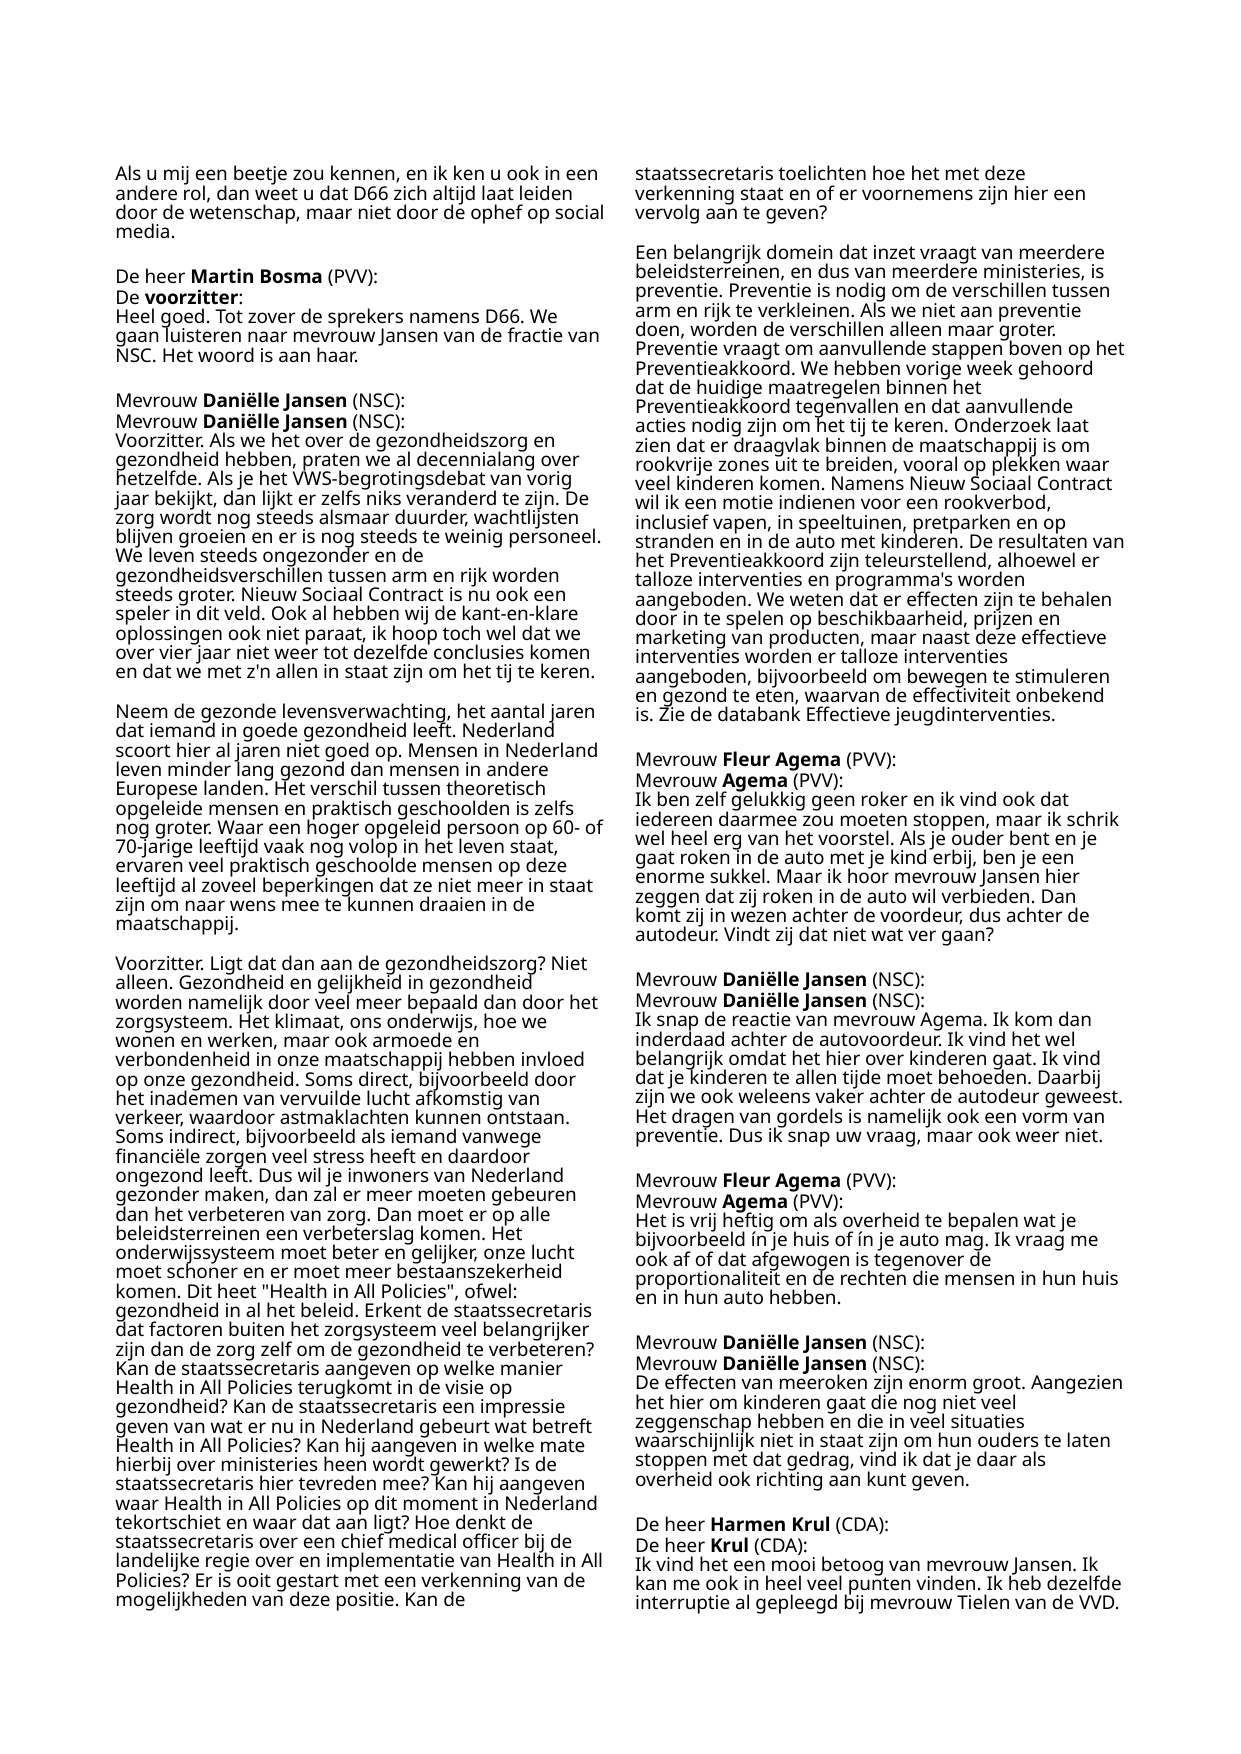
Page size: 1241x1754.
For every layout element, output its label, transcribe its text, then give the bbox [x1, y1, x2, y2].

text Ik vind het een mooi betoog van mevrouw Jansen. Ik kan me ook in heel veel punten vinden. Ik heb dezelfde interruptie al gepleegd bij mevrouw Tielen van de VVD. [635, 1556, 1125, 1614]
text De heer Martin Bosma (PVV): [115, 263, 605, 289]
text Mevrouw Fleur Agema (PVV): [635, 746, 1125, 772]
text Mevrouw Daniëlle Jansen (NSC): [635, 1329, 1125, 1355]
text Mevrouw Daniëlle Jansen (NSC): [635, 1355, 1125, 1374]
text De voorzitter: [115, 289, 605, 308]
text staatssecretaris toelichten hoe het met deze verkenning staat en of er voornemens zijn hier een vervolg aan te geven? [635, 165, 1125, 223]
text Een belangrijk domein dat inzet vraagt van meerdere beleidsterreinen, en dus van meerdere ministeries, is preventie. Preventie is nodig om de verschillen tussen arm en rijk te verkleinen. Als we niet aan preventie doen, worden de verschillen alleen maar groter. Preventie vraagt om aanvullende stappen boven op het Preventieakkoord. We hebben vorige week gehoord dat de huidige maatregelen binnen het Preventieakkoord tegenvallen en dat aanvullende acties nodig zijn om het tij te keren. Onderzoek laat zien dat er draagvlak binnen de maatschappij is om rookvrije zones uit te breiden, vooral op plekken waar veel kinderen komen. Namens Nieuw Sociaal Contract wil ik een motie indienen voor een rookverbod, inclusief vapen, in speeltuinen, pretparken en op stranden en in de auto met kinderen. De resultaten van het Preventieakkoord zijn teleurstellend, alhoewel er talloze interventies en programma's worden aangeboden. We weten dat er effecten zijn te behalen door in te spelen op beschikbaarheid, prijzen en marketing van producten, maar naast deze effectieve interventies worden er talloze interventies aangeboden, bijvoorbeeld om bewegen te stimuleren en gezond te eten, waarvan de effectiviteit onbekend is. Zie de databank Effectieve jeugdinterventies. [635, 244, 1125, 726]
text Ik ben zelf gelukkig geen roker en ik vind ook dat iedereen daarmee zou moeten stoppen, maar ik schrik wel heel erg van het voorstel. Als je ouder bent en je gaat roken in de auto met je kind erbij, ben je een enorme sukkel. Maar ik hoor mevrouw Jansen hier zeggen dat zij roken in de auto wil verbieden. Dan komt zij in wezen achter de voordeur, dus achter de autodeur. Vindt zij dat niet wat ver gaan? [635, 791, 1125, 946]
text Mevrouw Agema (PVV): [635, 1193, 1125, 1212]
text Ik snap de reactie van mevrouw Agema. Ik kom dan inderdaad achter de autovoordeur. Ik vind het wel belangrijk omdat het hier over kinderen gaat. Ik vind dat je kinderen te allen tijde moet behoeden. Daarbij zijn we ook weleens vaker achter de autodeur geweest. Het dragen van gordels is namelijk ook een vorm van preventie. Dus ik snap uw vraag, maar ook weer niet. [635, 1011, 1125, 1146]
text Mevrouw Daniëlle Jansen (NSC): [115, 387, 605, 413]
text De heer Krul (CDA): [635, 1537, 1125, 1556]
text De effecten van meeroken zijn enorm groot. Aangezien het hier om kinderen gaat die nog niet veel zeggenschap hebben en die in veel situaties waarschijnlijk niet in staat zijn om hun ouders te laten stoppen met dat gedrag, vind ik dat je daar als overheid ook richting aan kunt geven. [635, 1374, 1125, 1490]
text Mevrouw Fleur Agema (PVV): [635, 1167, 1125, 1193]
text Heel goed. Tot zover de sprekers namens D66. We gaan luisteren naar mevrouw Jansen van de fractie van NSC. Het woord is aan haar. [115, 308, 605, 366]
text De heer Harmen Krul (CDA): [635, 1511, 1125, 1537]
text Voorzitter. Als we het over de gezondheidszorg en gezondheid hebben, praten we al decennialang over hetzelfde. Als je het VWS-begrotingsdebat van vorig jaar bekijkt, dan lijkt er zelfs niks veranderd te zijn. De zorg wordt nog steeds alsmaar duurder, wachtlijsten blijven groeien en er is nog steeds te weinig personeel. We leven steeds ongezonder en de gezondheidsverschillen tussen arm en rijk worden steeds groter. Nieuw Sociaal Contract is nu ook een speler in dit veld. Ook al hebben wij de kant-en-klare oplossingen ook niet paraat, ik hoop toch wel dat we over vier jaar niet weer tot dezelfde conclusies komen en dat we met z'n allen in staat zijn om het tij te keren. [115, 432, 605, 682]
text Neem de gezonde levensverwachting, het aantal jaren dat iemand in goede gezondheid leeft. Nederland scoort hier al jaren niet goed op. Mensen in Nederland leven minder lang gezond dan mensen in andere Europese landen. Het verschil tussen theoretisch opgeleide mensen en praktisch geschoolden is zelfs nog groter. Waar een hoger opgeleid persoon op 60- of 70-jarige leeftijd vaak nog volop in het leven staat, ervaren veel praktisch geschoolde mensen op deze leeftijd al zoveel beperkingen dat ze niet meer in staat zijn om naar wens mee te kunnen draaien in de maatschappij. [115, 703, 605, 934]
text Het is vrij heftig om als overheid te bepalen wat je bijvoorbeeld ín je huis of ín je auto mag. Ik vraag me ook af of dat afgewogen is tegenover de proportionaliteit en de rechten die mensen in hun huis en in hun auto hebben. [635, 1212, 1125, 1308]
text Mevrouw Daniëlle Jansen (NSC): [635, 992, 1125, 1011]
text Mevrouw Daniëlle Jansen (NSC): [635, 966, 1125, 992]
text Als u mij een beetje zou kennen, en ik ken u ook in een andere rol, dan weet u dat D66 zich altijd laat leiden door de wetenschap, maar niet door de ophef op social media. [115, 165, 605, 242]
text Voorzitter. Ligt dat dan aan de gezondheidszorg? Niet alleen. Gezondheid en gelijkheid in gezondheid worden namelijk door veel meer bepaald dan door het zorgsysteem. Het klimaat, ons onderwijs, hoe we wonen en werken, maar ook armoede en verbondenheid in onze maatschappij hebben invloed op onze gezondheid. Soms direct, bijvoorbeeld door het inademen van vervuilde lucht afkomstig van verkeer, waardoor astmaklachten kunnen ontstaan. Soms indirect, bijvoorbeeld als iemand vanwege financiële zorgen veel stress heeft en daardoor ongezond leeft. Dus wil je inwoners van Nederland gezonder maken, dan zal er meer moeten gebeuren dan het verbeteren van zorg. Dan moet er op alle beleidsterreinen een verbeterslag komen. Het onderwijssysteem moet beter en gelijker, onze lucht moet schoner en er moet meer bestaanszekerheid komen. Dit heet "Health in All Policies", ofwel: gezondheid in al het beleid. Erkent de staatssecretaris dat factoren buiten het zorgsysteem veel belangrijker zijn dan de zorg zelf om de gezondheid te verbeteren? Kan de staatssecretaris aangeven op welke manier Health in All Policies terugkomt in de visie op gezondheid? Kan de staatssecretaris een impressie geven van wat er nu in Nederland gebeurt wat betreft Health in All Policies? Kan hij aangeven in welke mate hierbij over ministeries heen wordt gewerkt? Is de staatssecretaris hier tevreden mee? Kan hij aangeven waar Health in All Policies op dit moment in Nederland tekortschiet en waar dat aan ligt? Hoe denkt de staatssecretaris over een chief medical officer bij de landelijke regie over en implementatie van Health in All Policies? Er is ooit gestart met een verkenning van de mogelijkheden van deze positie. Kan de [115, 955, 605, 1610]
text Mevrouw Agema (PVV): [635, 772, 1125, 791]
text Mevrouw Daniëlle Jansen (NSC): [115, 413, 605, 432]
